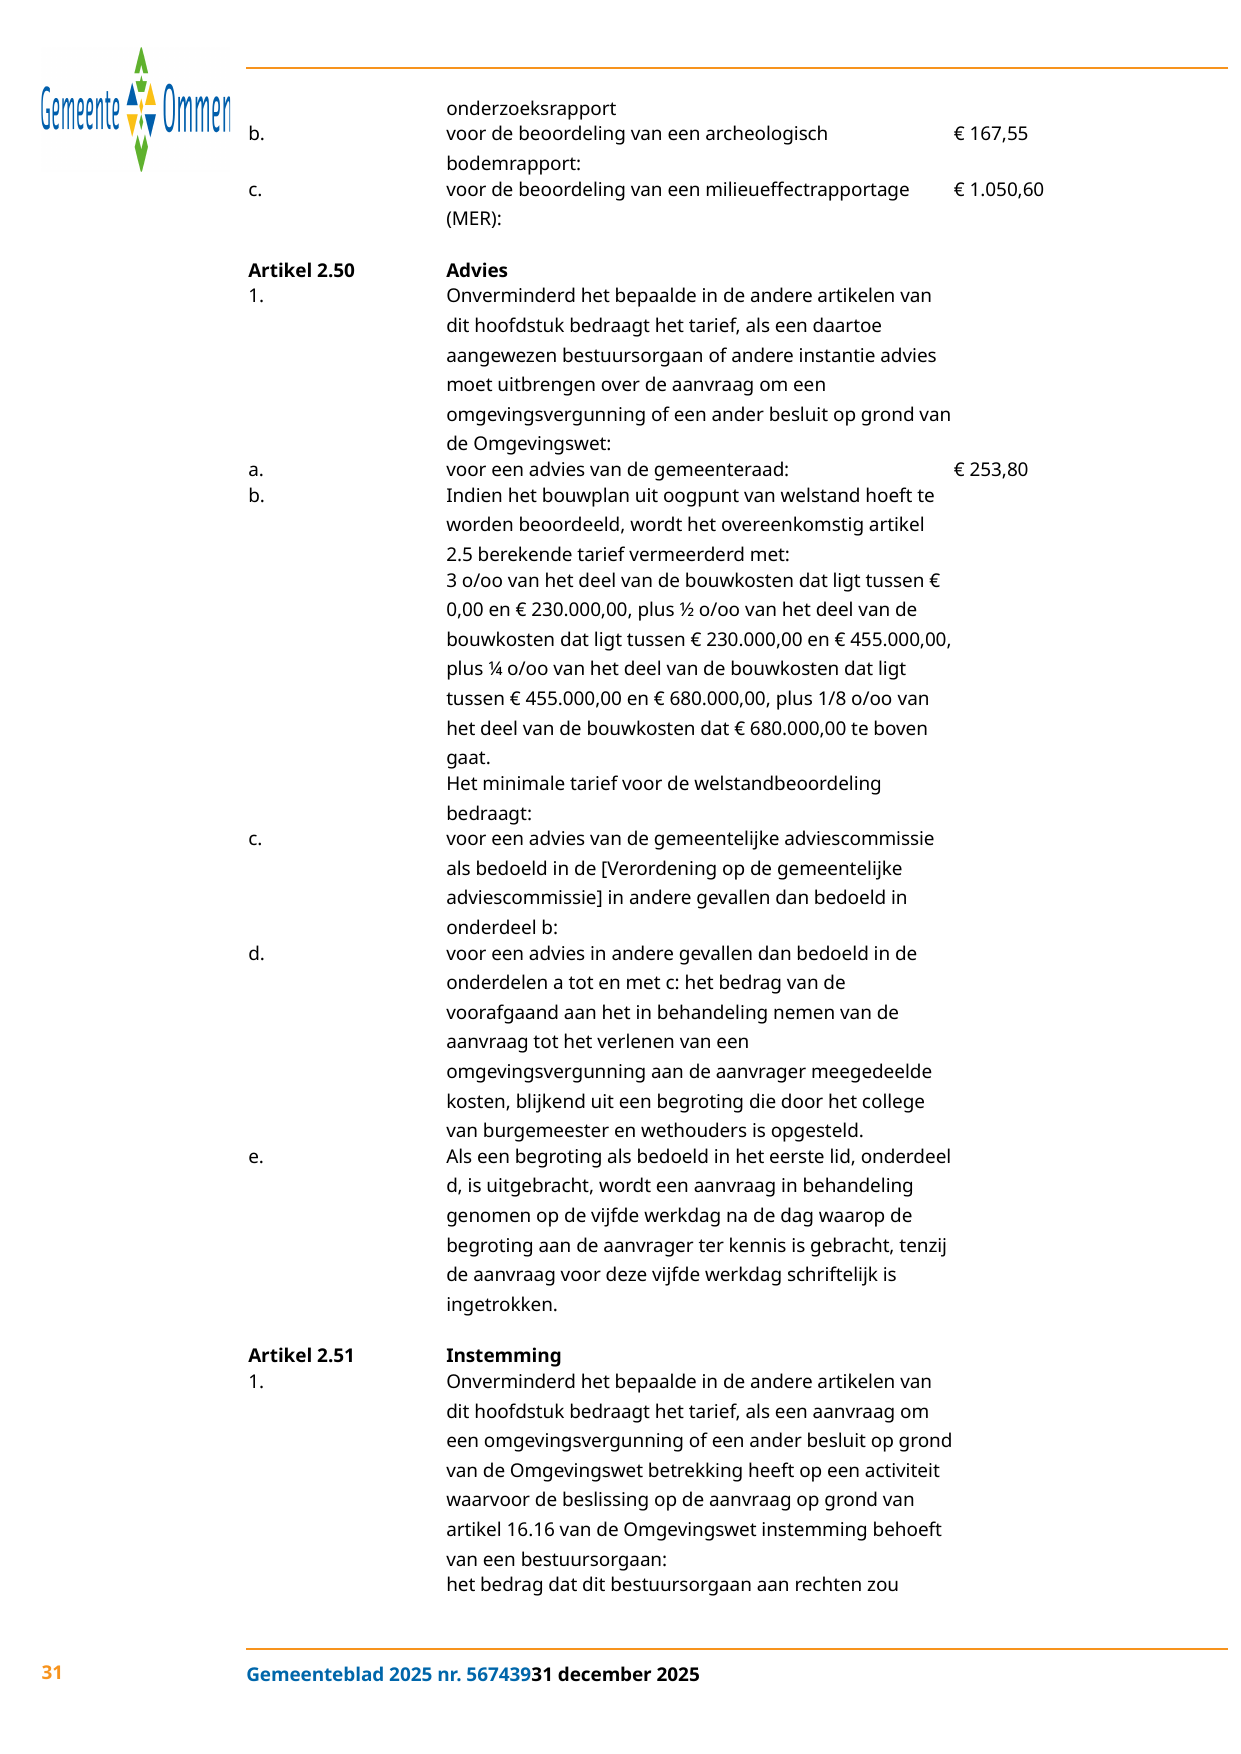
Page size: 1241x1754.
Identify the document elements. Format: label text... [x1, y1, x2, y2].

table_cell [954, 1143, 1152, 1317]
table_cell d. [248, 940, 446, 1143]
table_cell Artikel 2.50 [248, 257, 446, 283]
table_cell voor de beoordeling van een archeologisch bodemrapport: [446, 121, 954, 176]
table_cell voor de beoordeling van een milieueffectrapportage (MER): [446, 176, 954, 231]
table_cell [954, 825, 1152, 940]
table_cell Het minimale tarief voor de welstandbeoordeling bedraagt: [446, 770, 954, 825]
table_cell [954, 257, 1152, 283]
table_cell [446, 231, 954, 257]
table_cell 1. [248, 1368, 446, 1571]
table_cell Artikel 2.51 [248, 1343, 446, 1368]
table_cell voor een advies van de gemeenteraad: [446, 456, 954, 482]
table_cell [954, 770, 1152, 825]
table_cell [248, 567, 446, 770]
table_cell € 167,55 [954, 121, 1152, 176]
table_cell [248, 95, 446, 121]
table_cell voor een advies van de gemeentelijke adviescommissie als bedoeld in de [Verordening op de gemeentelijke adviescommissie] in andere gevallen dan bedoeld in onderdeel b: [446, 825, 954, 940]
table_cell [446, 1317, 954, 1342]
table_cell [954, 1317, 1152, 1342]
table_cell € 1.050,60 [954, 176, 1152, 231]
table_cell onderzoeksrapport [446, 95, 954, 121]
table_cell [954, 95, 1152, 121]
table_cell [248, 1571, 446, 1597]
table_cell [954, 283, 1152, 456]
table_cell e. [248, 1143, 446, 1317]
table_cell het bedrag dat dit bestuursorgaan aan rechten zou [446, 1571, 954, 1597]
table_cell [248, 231, 446, 257]
table_cell [954, 231, 1152, 257]
table_cell Advies [446, 257, 954, 283]
table_cell Als een begroting als bedoeld in het eerste lid, onderdeel d, is uitgebracht, wordt een aanvraag in behandeling genomen op de vijfde werkdag na de dag waarop de begroting aan de aanvrager ter kennis is gebracht, tenzij de aanvraag voor deze vijfde werkdag schriftelijk is ingetrokken. [446, 1143, 954, 1317]
table_cell [954, 940, 1152, 1143]
table_cell Instemming [446, 1343, 954, 1368]
table_cell 3 o/oo van het deel van de bouwkosten dat ligt tussen € 0,00 en € 230.000,00, plus ½ o/oo van het deel van de bouwkosten dat ligt tussen € 230.000,00 en € 455.000,00, plus ¼ o/oo van het deel van de bouwkosten dat ligt tussen € 455.000,00 en € 680.000,00, plus 1/8 o/oo van het deel van de bouwkosten dat € 680.000,00 te boven gaat. [446, 567, 954, 770]
table_cell € 253,80 [954, 456, 1152, 482]
table_cell voor een advies in andere gevallen dan bedoeld in de onderdelen a tot en met c: het bedrag van de voorafgaand aan het in behandeling nemen van de aanvraag tot het verlenen van een omgevingsvergunning aan de aanvrager meegedeelde kosten, blijkend uit een begroting die door het college van burgemeester en wethouders is opgesteld. [446, 940, 954, 1143]
table_cell Indien het bouwplan uit oogpunt van welstand hoeft te worden beoordeeld, wordt het overeenkomstig artikel 2.5 berekende tarief vermeerderd met: [446, 482, 954, 567]
table_cell c. [248, 825, 446, 940]
table_cell [248, 770, 446, 825]
picture [41, 47, 231, 172]
table_cell 1. [248, 283, 446, 456]
table_cell Onverminderd het bepaalde in de andere artikelen van dit hoofdstuk bedraagt het tarief, als een daartoe aangewezen bestuursorgaan of andere instantie advies moet uitbrengen over de aanvraag om een omgevingsvergunning of een ander besluit op grond van de Omgevingswet: [446, 283, 954, 456]
table_cell c. [248, 176, 446, 231]
table_cell [954, 482, 1152, 567]
table_cell [954, 1571, 1152, 1597]
table_cell Onverminderd het bepaalde in de andere artikelen van dit hoofdstuk bedraagt het tarief, als een aanvraag om een omgevingsvergunning of een ander besluit op grond van de Omgevingswet betrekking heeft op een activiteit waarvoor de beslissing op de aanvraag op grond van artikel 16.16 van de Omgevingswet instemming behoeft van een bestuursorgaan: [446, 1368, 954, 1571]
table_cell b. [248, 482, 446, 567]
table_cell [954, 1343, 1152, 1368]
table_cell b. [248, 121, 446, 176]
table_cell [954, 567, 1152, 770]
table_cell a. [248, 456, 446, 482]
table_cell [954, 1368, 1152, 1571]
table_cell [248, 1317, 446, 1342]
